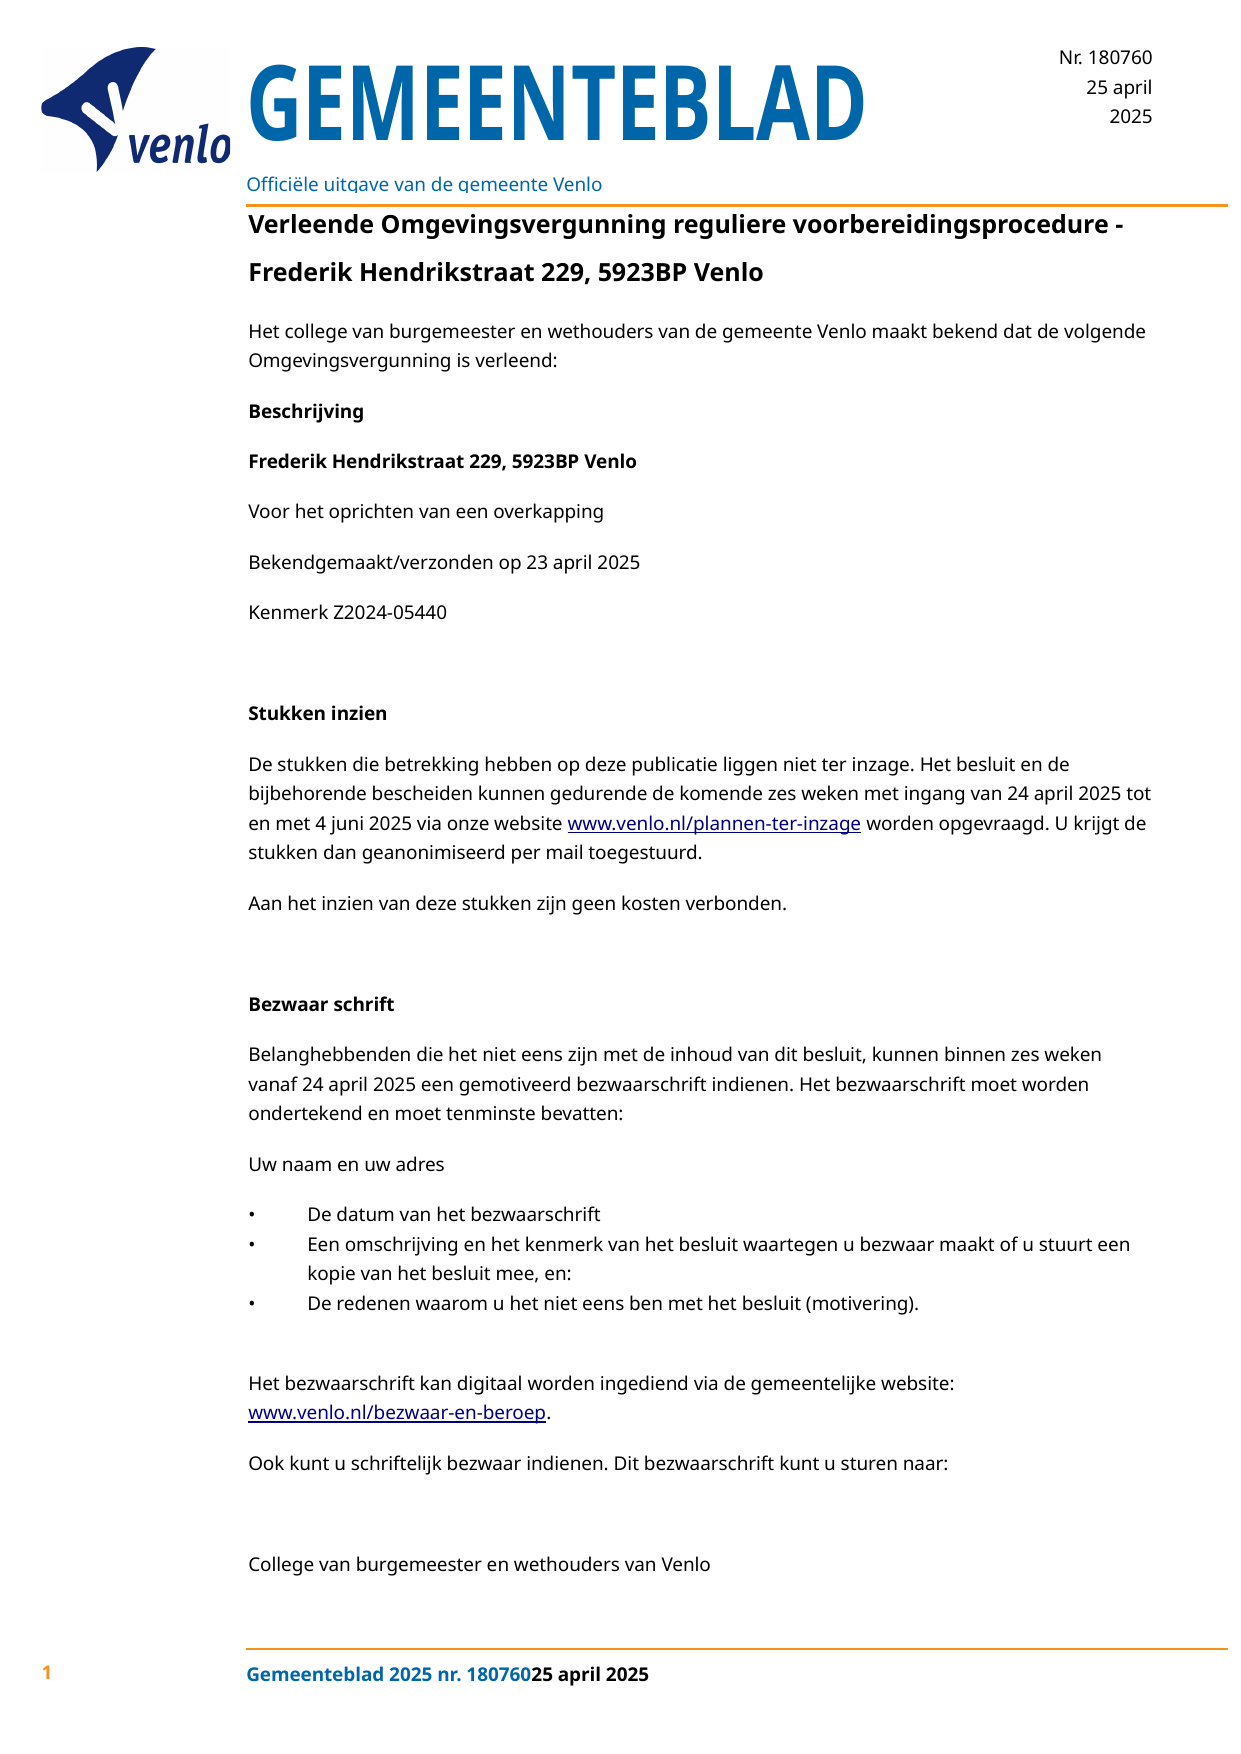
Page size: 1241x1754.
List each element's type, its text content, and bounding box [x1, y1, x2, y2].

list De datum van het bezwaarschrift [248, 1201, 1152, 1227]
text Het college van burgemeester en wethouders van de gemeente Venlo maakt bekend dat de volgende Omgevingsvergunning is verleend: [248, 318, 1152, 373]
text Bezwaar schrift [248, 991, 1152, 1017]
text College van burgemeester en wethouders van Venlo [248, 1551, 1152, 1577]
text Uw naam en uw adres [248, 1151, 1152, 1177]
text Belanghebbenden die het niet eens zijn met de inhoud van dit besluit, kunnen binnen zes weken vanaf 24 april 2025 een gemotiveerd bezwaarschrift indienen. Het bezwaarschrift moet worden ondertekend en moet tenminste bevatten: [248, 1041, 1152, 1126]
text Stukken inzien [248, 700, 1152, 726]
list De redenen waarom u het niet eens ben met het besluit (motivering). [248, 1290, 1152, 1316]
text De stukken die betrekking hebben op deze publicatie liggen niet ter inzage. Het besluit en de bijbehorende bescheiden kunnen gedurende de komende zes weken met ingang van 24 april 2025 tot en met 4 juni 2025 via onze website www.venlo.nl/plannen-ter-inzage worden opgevraagd. U krijgt de stukken dan geanonimiseerd per mail toegestuurd. [248, 751, 1152, 865]
text Ook kunt u schriftelijk bezwaar indienen. Dit bezwaarschrift kunt u sturen naar: [248, 1450, 1152, 1476]
text Beschrijving [248, 398, 1152, 424]
text Frederik Hendrikstraat 229, 5923BP Venlo [248, 448, 1152, 474]
text Het bezwaarschrift kan digitaal worden ingediend via de gemeentelijke website: www.venlo.nl/bezwaar-en-beroep. [248, 1370, 1152, 1425]
text Aan het inzien van deze stukken zijn geen kosten verbonden. [248, 890, 1152, 916]
picture [41, 47, 231, 172]
text Bekendgemaakt/verzonden op 23 april 2025 [248, 549, 1152, 575]
text Voor het oprichten van een overkapping [248, 499, 1152, 524]
list Een omschrijving en het kenmerk van het besluit waartegen u bezwaar maakt of u stuurt een kopie van het besluit mee, en: [248, 1231, 1152, 1286]
text Verleende Omgevingsvergunning reguliere voorbereidingsprocedure - Frederik Hendrikstraat 229, 5923BP Venlo [248, 207, 1152, 288]
text Kenmerk Z2024-05440 [248, 599, 1152, 625]
